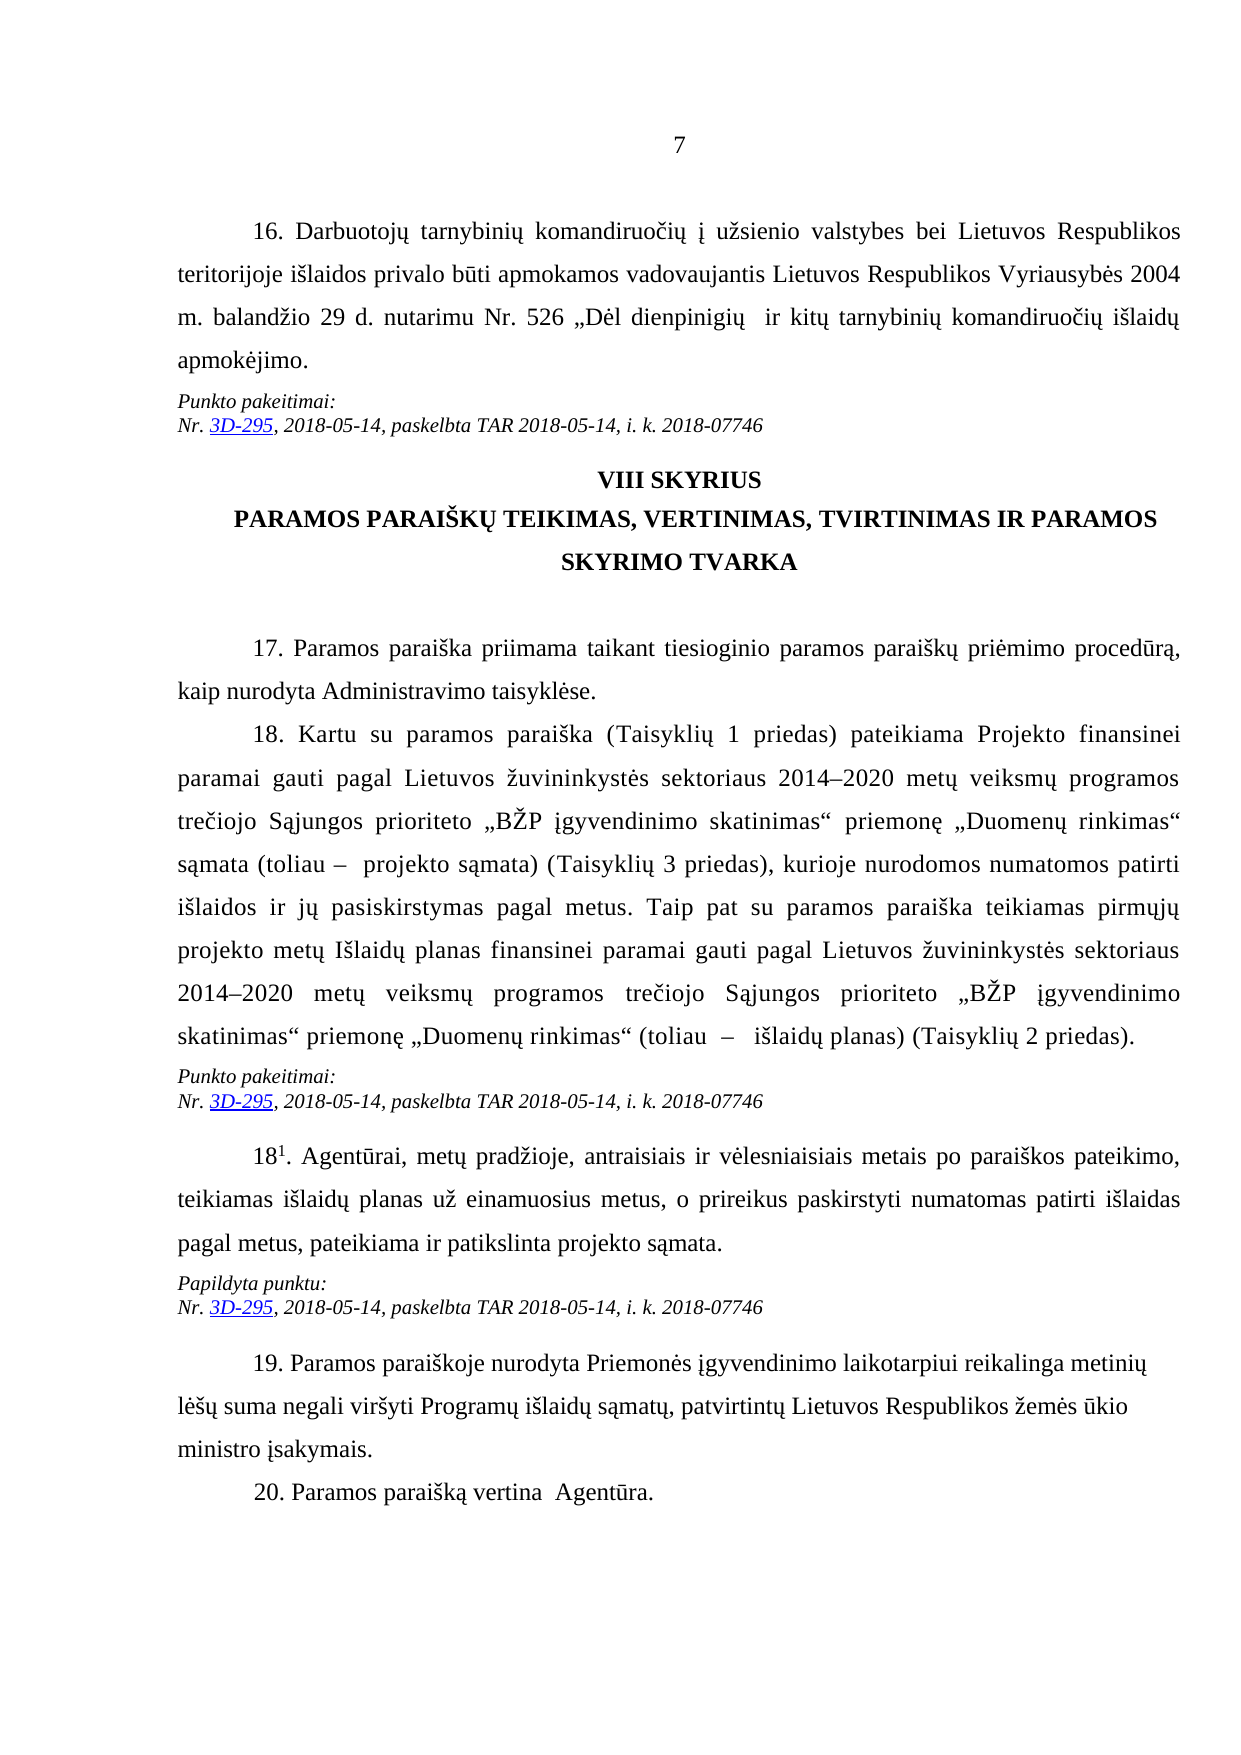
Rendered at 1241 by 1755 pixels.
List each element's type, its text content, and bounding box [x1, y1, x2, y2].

text Nr. 3D-295, 2018-05-14, paskelbta TAR 2018-05-14, i. k. 2018-07746 [177, 1295, 1181, 1319]
text 20. Paramos paraišką vertina Agentūra. [177, 1477, 1181, 1506]
text 18. Kartu su paramos paraiška (Taisyklių 1 priedas) pateikiama Projekto finansinei paramai gauti pagal Lietuvos žuvininkystės sektoriaus 2014–2020 metų veiksmų programos trečiojo Sąjungos prioriteto „BŽP įgyvendinimo skatinimas“ priemonę „Duomenų rinkimas“ sąmata (toliau – projekto sąmata) (Taisyklių 3 priedas), kurioje nurodomos numatomos patirti išlaidos ir jų pasiskirstymas pagal metus. Taip pat su paramos paraiška teikiamas pirmųjų projekto metų Išlaidų planas finansinei paramai gauti pagal Lietuvos žuvininkystės sektoriaus 2014–2020 metų veiksmų programos trečiojo Sąjungos prioriteto „BŽP įgyvendinimo skatinimas“ priemonę „Duomenų rinkimas“ (toliau – išlaidų planas) (Taisyklių 2 priedas). [177, 719, 1181, 1050]
text Papildyta punktu: [177, 1271, 1181, 1295]
text 16. Darbuotojų tarnybinių komandiruočių į užsienio valstybes bei Lietuvos Respublikos teritorijoje išlaidos privalo būti apmokamos vadovaujantis Lietuvos Respublikos Vyriausybės 2004 m. balandžio 29 d. nutarimu Nr. 526 „Dėl dienpinigių ir kitų tarnybinių komandiruočių išlaidų apmokėjimo. [177, 216, 1181, 374]
text 17. Paramos paraiška priimama taikant tiesioginio paramos paraiškų priėmimo procedūrą, kaip nurodyta Administravimo taisyklėse. [177, 633, 1181, 705]
text Punkto pakeitimai: [177, 1064, 1181, 1088]
text 181. Agentūrai, metų pradžioje, antraisiais ir vėlesniaisiais metais po paraiškos pateikimo, teikiamas išlaidų planas už einamuosius metus, o prireikus paskirstyti numatomas patirti išlaidas pagal metus, pateikiama ir patikslinta projekto sąmata. [177, 1141, 1181, 1256]
text PARAMOS PARAIŠKŲ TEIKIMAS, VERTINIMAS, TVIRTINIMAS IR PARAMOS SKYRIMO TVARKA [177, 504, 1181, 576]
text 19. Paramos paraiškoje nurodyta Priemonės įgyvendinimo laikotarpiui reikalinga metinių lėšų suma negali viršyti Programų išlaidų sąmatų, patvirtintų Lietuvos Respublikos žemės ūkio ministro įsakymais. [177, 1348, 1181, 1463]
text Nr. 3D-295, 2018-05-14, paskelbta TAR 2018-05-14, i. k. 2018-07746 [177, 413, 1181, 437]
text VIII SKYRIUS [177, 466, 1181, 494]
text Nr. 3D-295, 2018-05-14, paskelbta TAR 2018-05-14, i. k. 2018-07746 [177, 1088, 1181, 1113]
text Punkto pakeitimai: [177, 389, 1181, 413]
